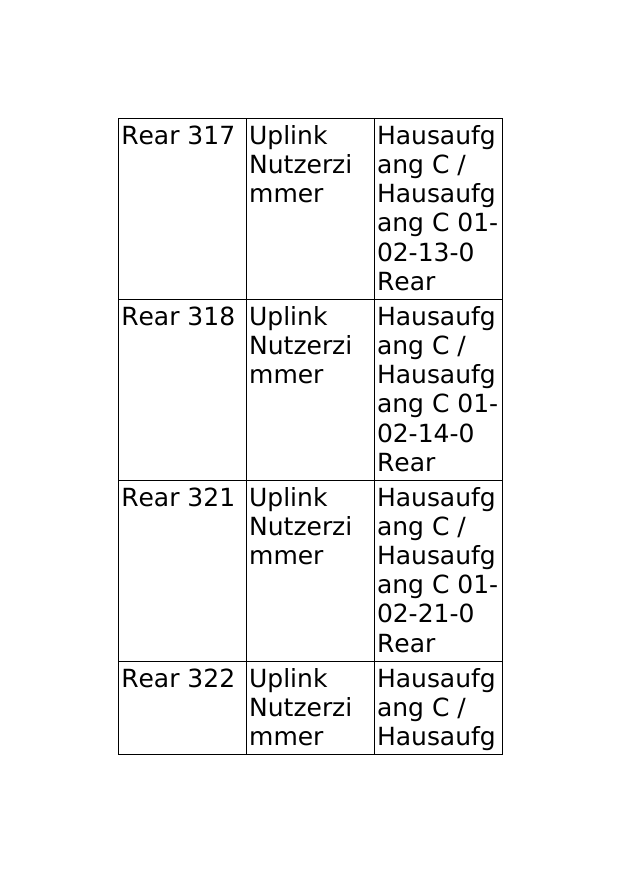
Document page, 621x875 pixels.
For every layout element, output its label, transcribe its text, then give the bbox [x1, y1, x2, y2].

table_cell Hausaufgang C / Hausaufg [375, 662, 502, 754]
table_cell Hausaufgang C / Hausaufgang C 01-02-13-0 Rear [375, 119, 502, 299]
table_cell Rear 322 [119, 662, 246, 754]
table_cell Uplink Nutzerzimmer [247, 119, 374, 299]
table_cell Rear 318 [119, 300, 246, 480]
table_cell Hausaufgang C / Hausaufgang C 01-02-14-0 Rear [375, 300, 502, 480]
table_cell Uplink Nutzerzimmer [247, 300, 374, 480]
table_cell Rear 321 [119, 481, 246, 661]
table_cell Uplink Nutzerzimmer [247, 481, 374, 661]
table_cell Uplink Nutzerzimmer [247, 662, 374, 754]
table_cell Rear 317 [119, 119, 246, 299]
table_cell Hausaufgang C / Hausaufgang C 01-02-21-0 Rear [375, 481, 502, 661]
